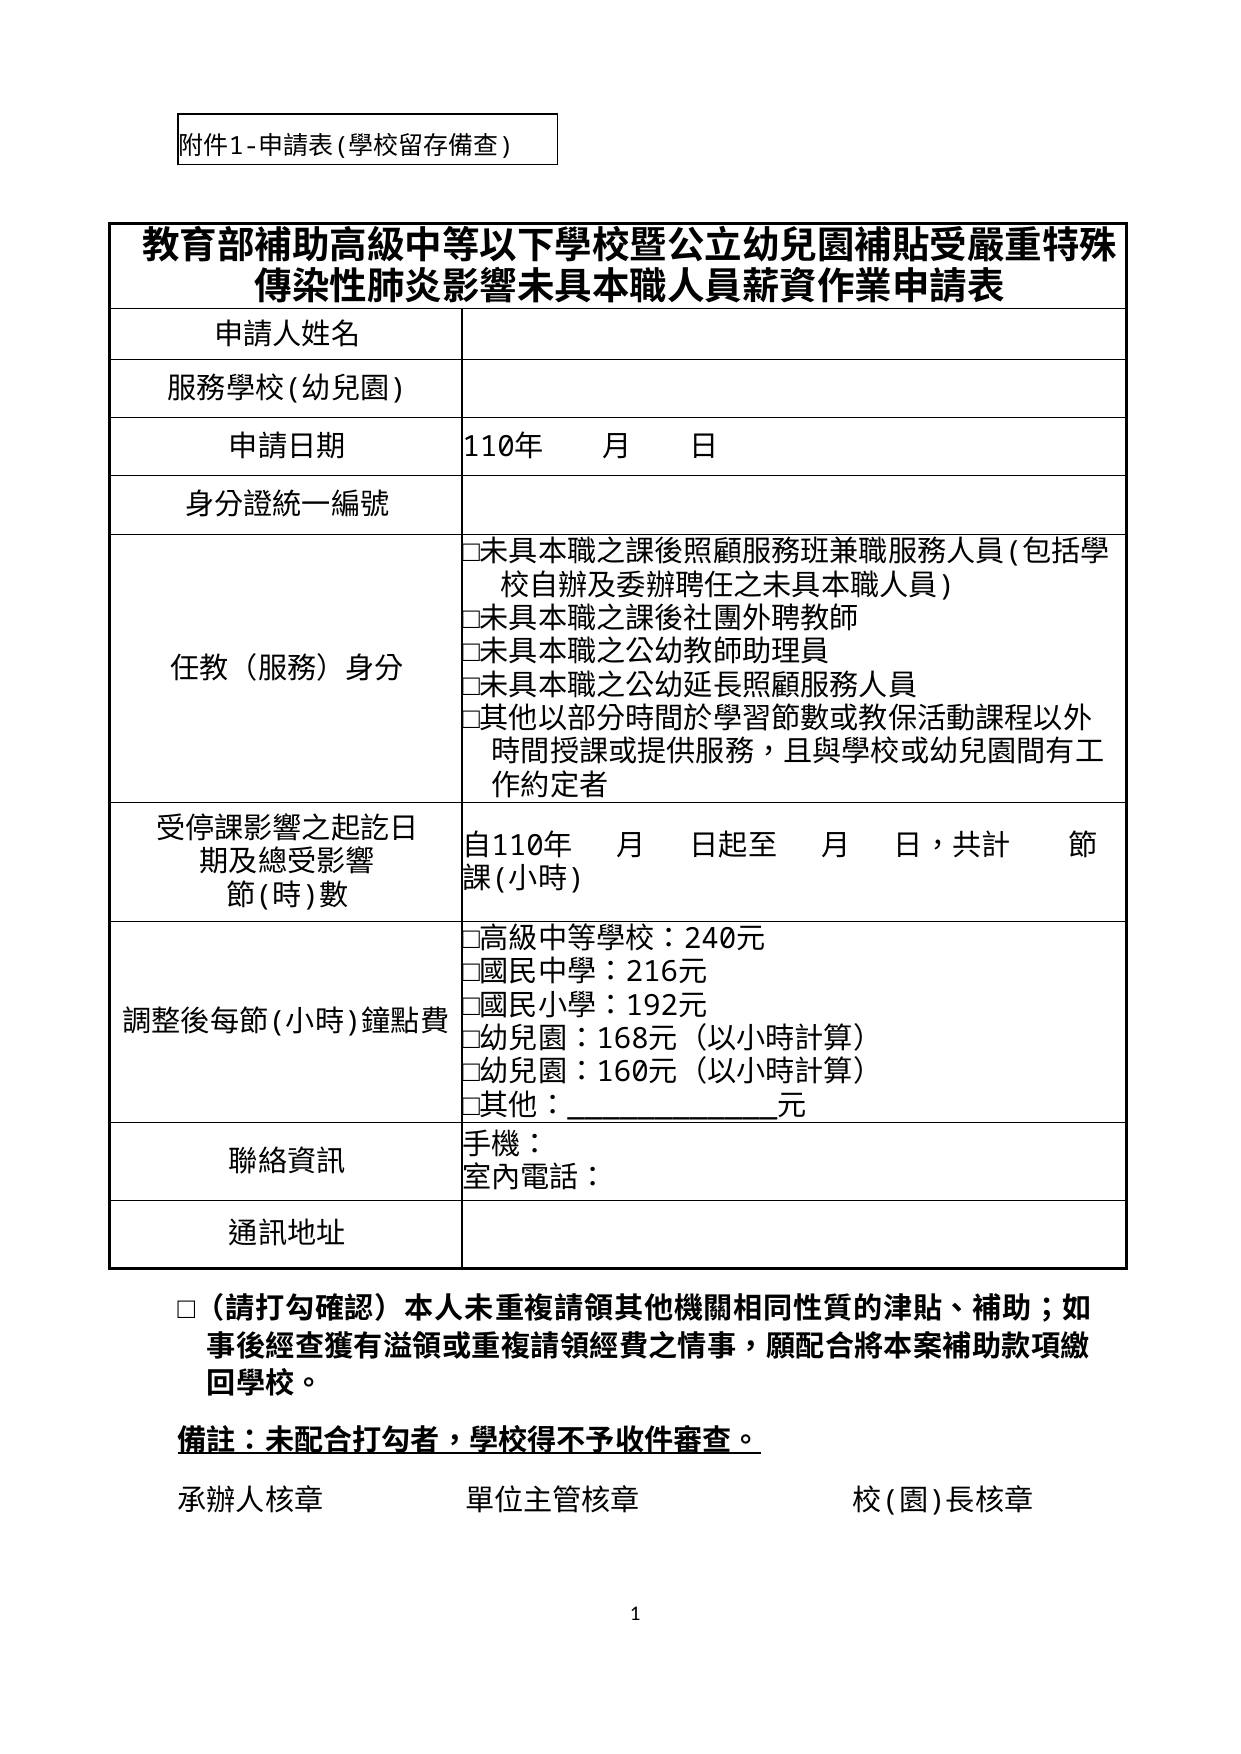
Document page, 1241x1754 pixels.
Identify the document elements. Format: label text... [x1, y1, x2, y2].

text 承辦人核章 單位主管核章 校(園)長核章 [177, 1476, 1092, 1519]
table_cell 身分證統一編號 [111, 476, 461, 534]
text 備註：未配合打勾者，學校得不予收件審查。 [177, 1420, 1092, 1457]
table_cell 受停課影響之起訖日期及總受影響 節(時)數 [111, 803, 461, 921]
table_cell 手機： 室內電話： [463, 1123, 1125, 1200]
table_cell 申請人姓名 [111, 309, 461, 359]
text 附件1-申請表(學校留存備查) [179, 115, 557, 164]
text □（請打勾確認）本人未重複請領其他機關相同性質的津貼、補助；如事後經查獲有溢領或重複請領經費之情事，願配合將本案補助款項繳回學校。 [177, 1289, 1092, 1401]
table_cell 聯絡資訊 [111, 1123, 461, 1200]
table_cell 任教（服務）身分 [111, 535, 461, 802]
table_cell 服務學校(幼兒園) [111, 360, 461, 417]
table_cell [463, 309, 1125, 359]
table_cell 通訊地址 [111, 1201, 461, 1267]
table_cell 110年 月 日 [463, 418, 1125, 474]
table_cell 申請日期 [111, 418, 461, 474]
table_cell [463, 1201, 1125, 1267]
table_cell 自110年 月 日起至 月 日，共計 節課(小時) [463, 803, 1125, 921]
table_cell □高級中等學校：240元 □國民中學：216元 □國民小學：192元 □幼兒園：168元（以小時計算） □幼兒園：160元（以小時計算） □其他：____________元 [463, 922, 1125, 1122]
table_cell 調整後每節(小時)鐘點費 [111, 922, 461, 1122]
table_cell □未具本職之課後照顧服務班兼職服務人員(包括學 校自辦及委辦聘任之未具本職人員) □未具本職之課後社團外聘教師 □未具本職之公幼教師助理員 □未具本職之公幼延長照顧服務人員 □其他以部分時間於學習節數或教保活動課程以外 時間授課或提供服務，且與學校或幼兒園間有工 作約定者 [463, 535, 1125, 802]
table_header 教育部補助高級中等以下學校暨公立幼兒園補貼受嚴重特殊傳染性肺炎影響未具本職人員薪資作業申請表 [111, 225, 1125, 308]
table_cell [463, 360, 1125, 417]
table_cell [463, 476, 1125, 534]
